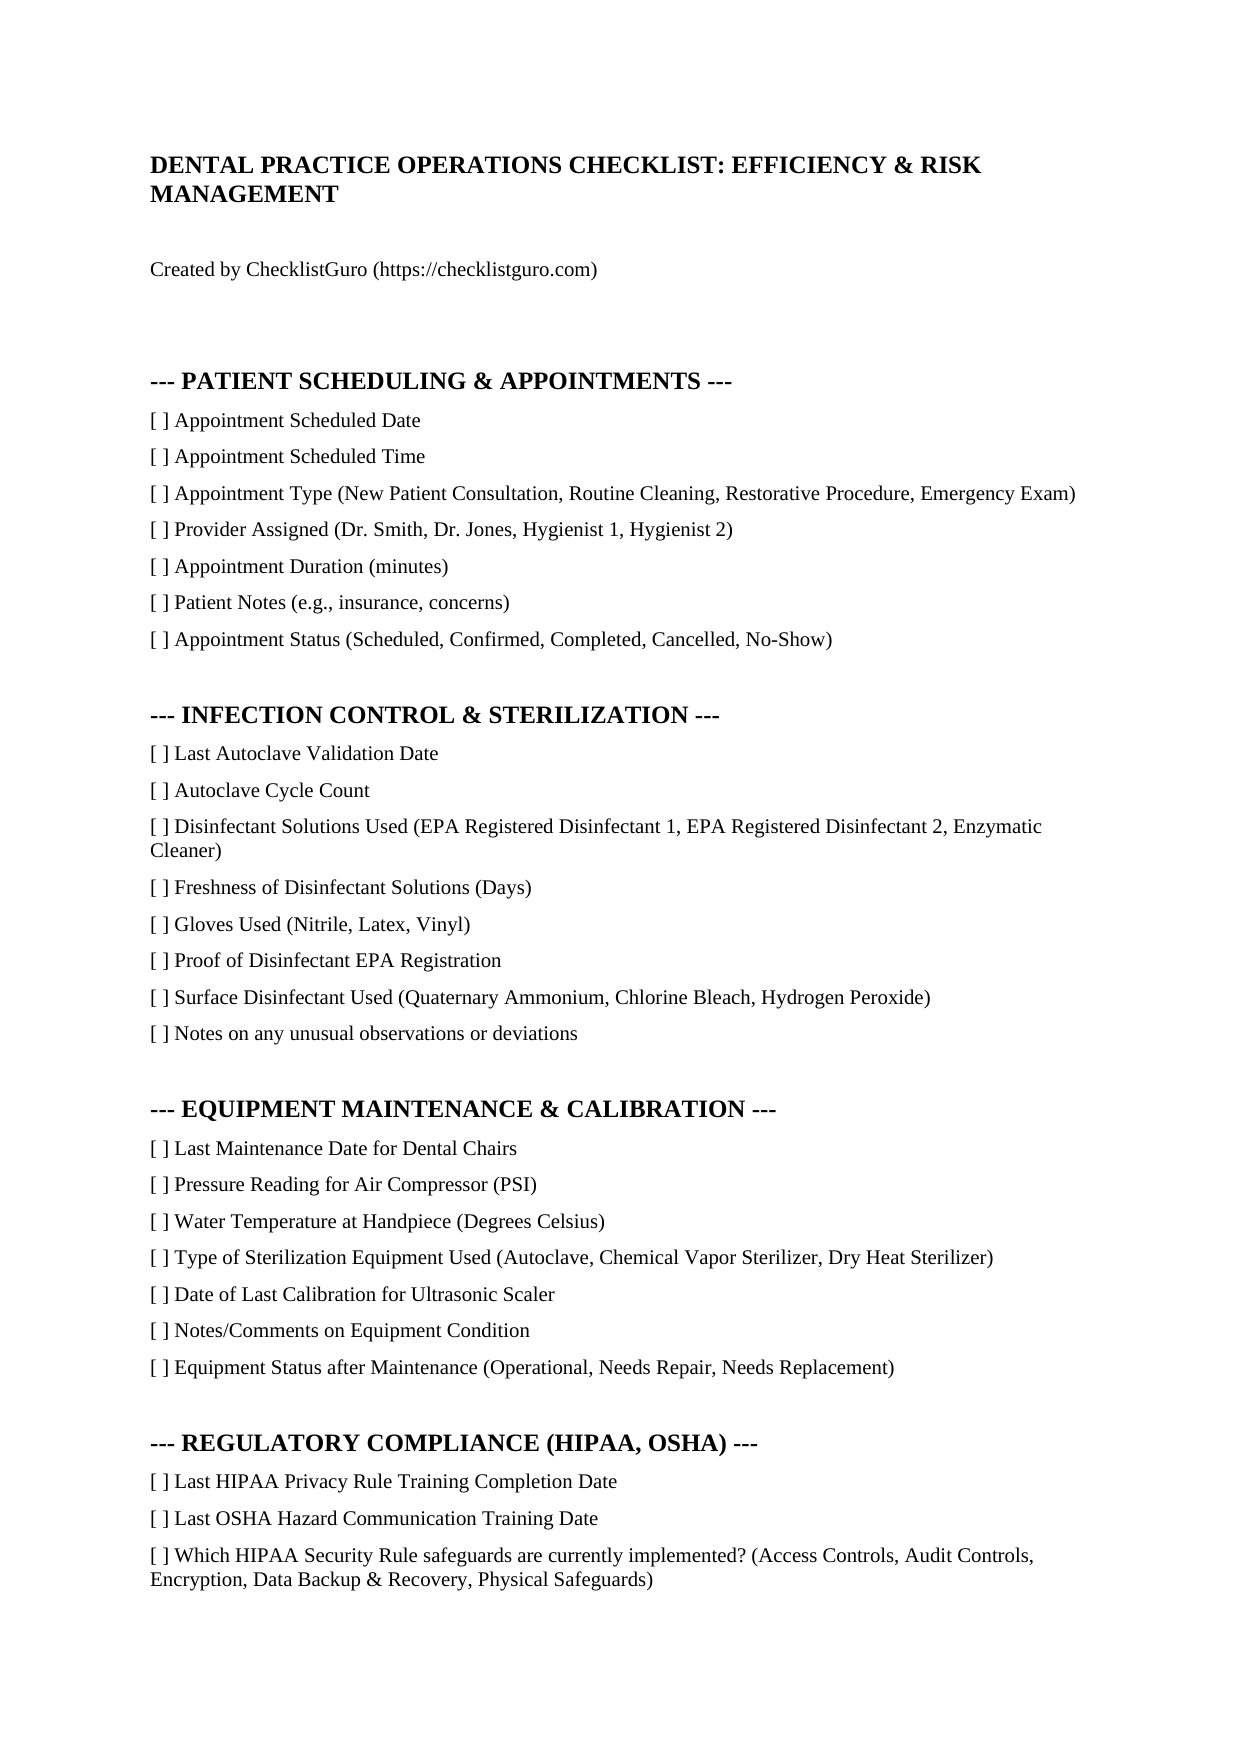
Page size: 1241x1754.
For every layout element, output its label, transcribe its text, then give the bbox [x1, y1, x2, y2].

text --- REGULATORY COMPLIANCE (HIPAA, OSHA) --- [150, 1428, 1090, 1457]
text [ ] Appointment Duration (minutes) [150, 554, 1090, 578]
text DENTAL PRACTICE OPERATIONS CHECKLIST: EFFICIENCY & RISK MANAGEMENT [150, 150, 1090, 207]
text [ ] Last Maintenance Date for Dental Chairs [150, 1136, 1090, 1160]
text --- INFECTION CONTROL & STERILIZATION --- [150, 700, 1090, 729]
text [ ] Provider Assigned (Dr. Smith, Dr. Jones, Hygienist 1, Hygienist 2) [150, 517, 1090, 541]
text [ ] Appointment Scheduled Date [150, 407, 1090, 432]
text [ ] Water Temperature at Handpiece (Degrees Celsius) [150, 1209, 1090, 1233]
text [ ] Last OSHA Hazard Communication Training Date [150, 1506, 1090, 1530]
text [ ] Equipment Status after Maintenance (Operational, Needs Repair, Needs Replacement) [150, 1355, 1090, 1379]
text [ ] Last HIPAA Privacy Rule Training Completion Date [150, 1469, 1090, 1493]
text [ ] Freshness of Disinfectant Solutions (Days) [150, 875, 1090, 899]
text [ ] Notes on any unusual observations or deviations [150, 1021, 1090, 1045]
text [ ] Gloves Used (Nitrile, Latex, Vinyl) [150, 912, 1090, 936]
text [ ] Proof of Disinfectant EPA Registration [150, 948, 1090, 972]
text [ ] Last Autoclave Validation Date [150, 741, 1090, 765]
text [ ] Type of Sterilization Equipment Used (Autoclave, Chemical Vapor Sterilizer, Dry Heat Sterilizer) [150, 1245, 1090, 1269]
text --- EQUIPMENT MAINTENANCE & CALIBRATION --- [150, 1094, 1090, 1123]
text [ ] Appointment Status (Scheduled, Confirmed, Completed, Cancelled, No-Show) [150, 627, 1090, 651]
text [ ] Which HIPAA Security Rule safeguards are currently implemented? (Access Controls, Audit Controls, Encryption, Data Backup & Recovery, Physical Safeguards) [150, 1542, 1090, 1591]
text [ ] Appointment Scheduled Time [150, 444, 1090, 468]
text [ ] Pressure Reading for Air Compressor (PSI) [150, 1172, 1090, 1196]
text [ ] Disinfectant Solutions Used (EPA Registered Disinfectant 1, EPA Registered Disinfectant 2, Enzymatic Cleaner) [150, 814, 1090, 862]
text [ ] Appointment Type (New Patient Consultation, Routine Cleaning, Restorative Procedure, Emergency Exam) [150, 481, 1090, 505]
text [ ] Surface Disinfectant Used (Quaternary Ammonium, Chlorine Bleach, Hydrogen Peroxide) [150, 985, 1090, 1009]
text --- PATIENT SCHEDULING & APPOINTMENTS --- [150, 366, 1090, 395]
text [ ] Autoclave Cycle Count [150, 778, 1090, 802]
text [ ] Date of Last Calibration for Ultrasonic Scaler [150, 1282, 1090, 1306]
text [ ] Patient Notes (e.g., insurance, concerns) [150, 590, 1090, 614]
text Created by ChecklistGuro (https://checklistguro.com) [150, 257, 1090, 281]
text [ ] Notes/Comments on Equipment Condition [150, 1318, 1090, 1342]
